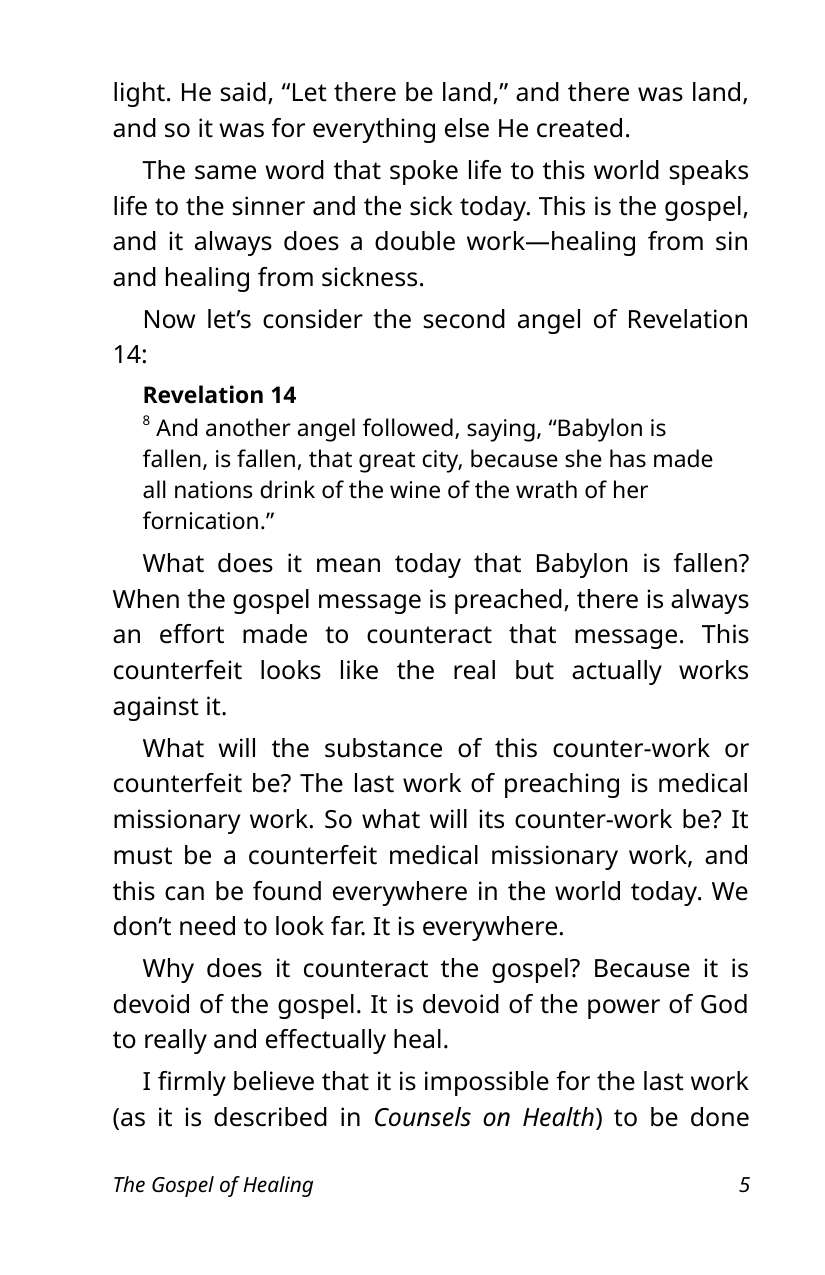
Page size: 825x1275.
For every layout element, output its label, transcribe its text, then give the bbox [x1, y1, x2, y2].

text Why does it counteract the gospel? Because it is devoid of the gospel. It is devoid of the power of God to really and effectually heal. [112, 951, 750, 1056]
text What does it mean today that Babylon is fallen? When the gospel message is preached, there is always an effort made to counteract that message. This counterfeit looks like the real but actually works against it. [112, 546, 750, 723]
text Revelation 14 [142, 379, 750, 410]
text What will the substance of this counter-work or counterfeit be? The last work of preaching is medical missionary work. So what will its counter-work be? It must be a counterfeit medical missionary work, and this can be found everywhere in the world today. We don’t need to look far. It is everywhere. [112, 730, 750, 943]
text Now let’s consider the second angel of Revelation 14: [112, 301, 750, 371]
text light. He said, “Let there be land,” and there was land, and so it was for everything else He created. [112, 75, 750, 145]
text 8 And another angel followed, saying, “Babylon is fallen, is fallen, that great city, because she has made all nations drink of the wine of the wrath of her fornication.” [142, 412, 720, 537]
text I firmly believe that it is impossible for the last work (as it is described in Counsels on Health) to be done [112, 1064, 750, 1134]
text The same word that spoke life to this world speaks life to the sinner and the sick today. This is the gospel, and it always does a double work—healing from sin and healing from sickness. [112, 152, 750, 294]
